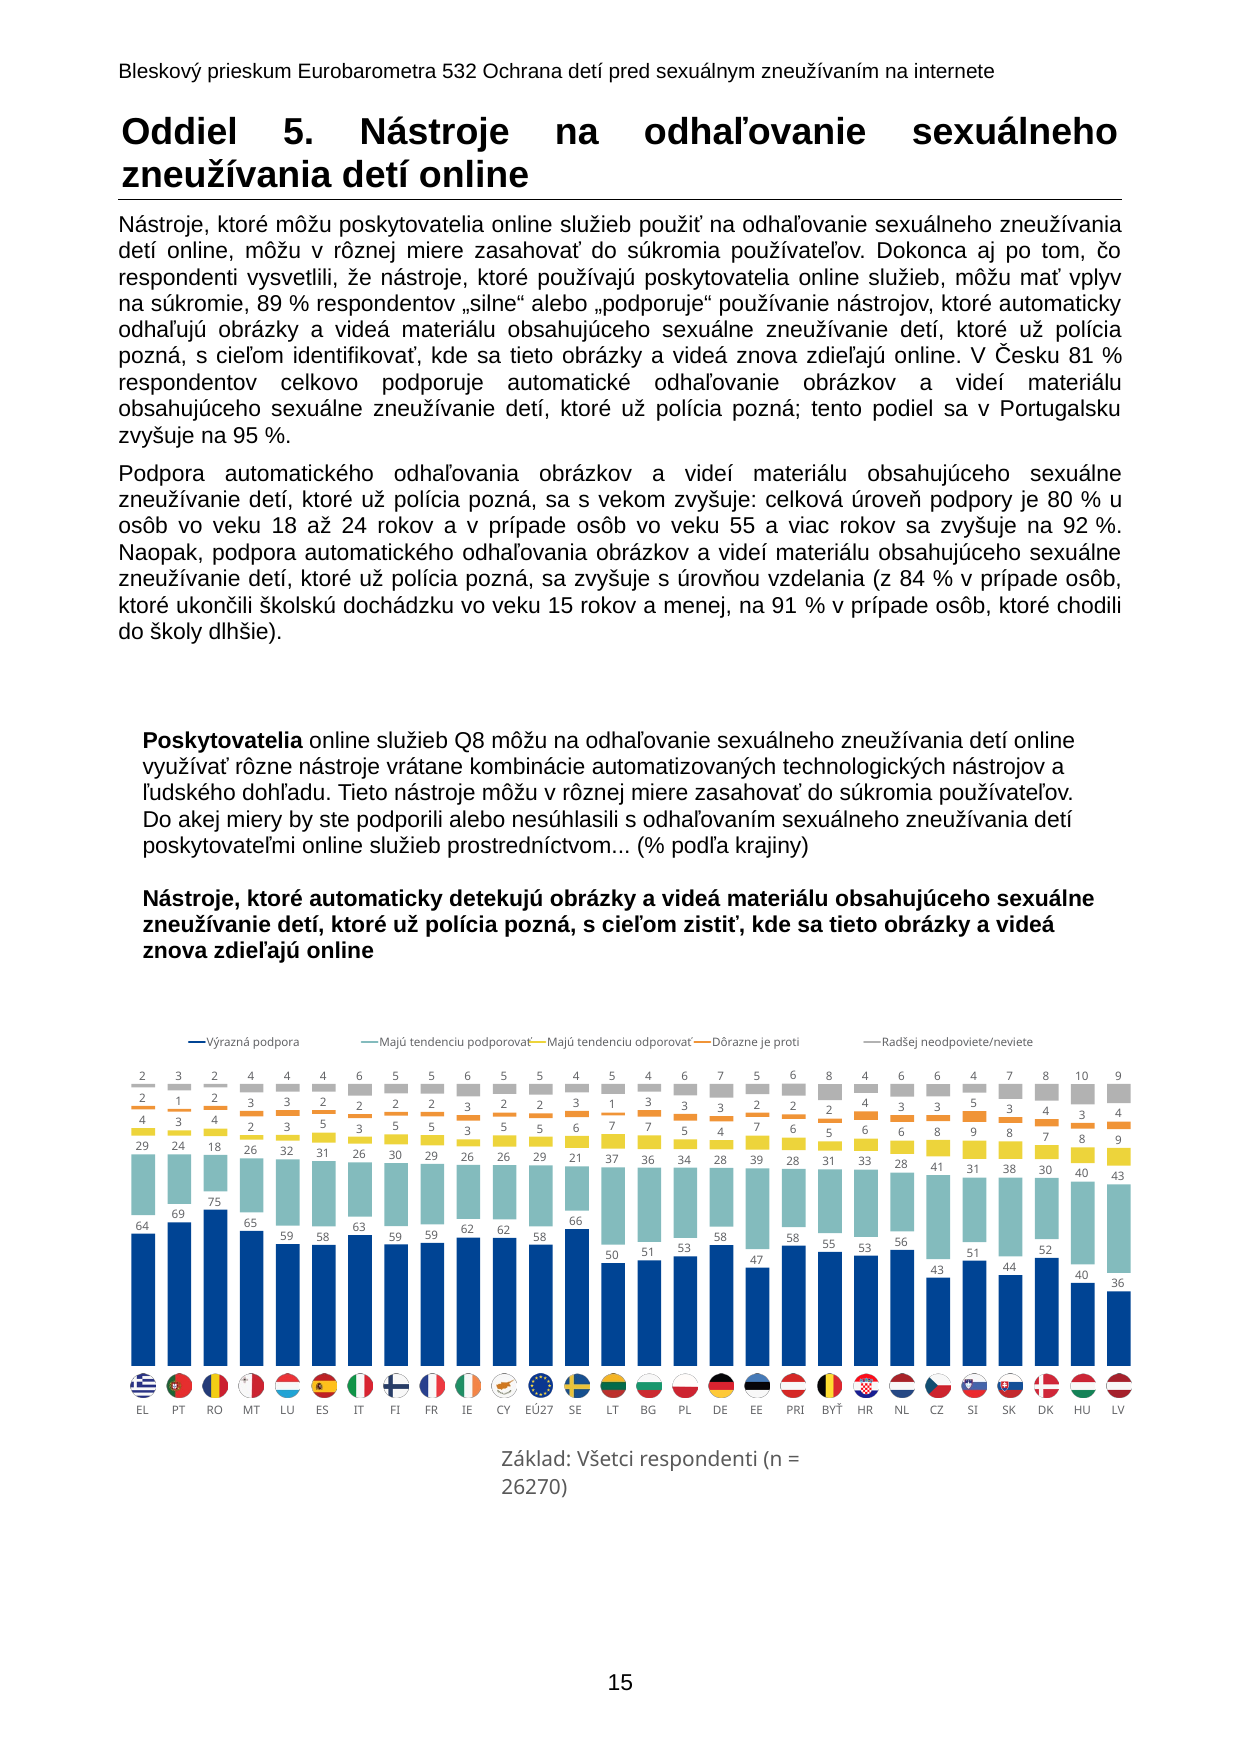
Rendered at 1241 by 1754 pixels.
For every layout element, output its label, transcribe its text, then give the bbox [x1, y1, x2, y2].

picture [744, 1373, 770, 1398]
picture [708, 1373, 734, 1398]
picture [202, 1373, 228, 1398]
text Nástroje, ktoré môžu poskytovatelia online služieb použiť na odhaľovanie sexuálneho zneužívania detí online, môžu v rôznej miere zasahovať do súkromia používateľov. Dokonca aj po tom, čo respondenti vysvetlili, že nástroje, ktoré používajú poskytovatelia online služieb, môžu mať vplyv na súkromie, 89 % respondentov „silne“ alebo „podporuje“ používanie nástrojov, ktoré automaticky odhaľujú obrázky a videá materiálu obsahujúceho sexuálne zneužívanie detí, ktoré už polícia pozná, s cieľom identifikovať, kde sa tieto obrázky a videá znova zdieľajú online. V Česku 81 % respondentov celkovo podporuje automatické odhaľovanie obrázkov a videí materiálu obsahujúceho sexuálne zneužívanie detí, ktoré už polícia pozná; tento podiel sa v Portugalsku zvyšuje na 95 %. [118, 211, 1122, 448]
picture [275, 1373, 300, 1398]
picture [997, 1373, 1023, 1398]
picture [383, 1373, 409, 1398]
subtitle Oddiel 5. Nástroje na odhaľovanie sexuálneho zneužívania detí online [118, 107, 1122, 199]
picture [238, 1373, 264, 1398]
picture [1034, 1373, 1059, 1398]
picture [130, 1373, 156, 1398]
picture [1070, 1373, 1096, 1398]
picture [166, 1373, 192, 1398]
picture [455, 1373, 481, 1398]
picture [925, 1373, 951, 1398]
picture [961, 1373, 987, 1398]
picture [853, 1373, 879, 1398]
picture [311, 1373, 337, 1398]
picture [780, 1373, 806, 1398]
picture [1106, 1373, 1132, 1398]
picture [491, 1373, 517, 1398]
picture [600, 1373, 626, 1398]
picture [347, 1373, 373, 1398]
picture [672, 1373, 698, 1398]
picture [564, 1373, 590, 1398]
picture [817, 1373, 842, 1398]
picture [636, 1373, 662, 1398]
text Podpora automatického odhaľovania obrázkov a videí materiálu obsahujúceho sexuálne zneužívanie detí, ktoré už polícia pozná, sa s vekom zvyšuje: celková úroveň podpory je 80 % u osôb vo veku 18 až 24 rokov a v prípade osôb vo veku 55 a viac rokov sa zvyšuje na 92 %. Naopak, podpora automatického odhaľovania obrázkov a videí materiálu obsahujúceho sexuálne zneužívanie detí, ktoré už polícia pozná, sa zvyšuje s úrovňou vzdelania (z 84 % v prípade osôb, ktoré ukončili školskú dochádzku vo veku 15 rokov a menej, na 91 % v prípade osôb, ktoré chodili do školy dlhšie). [118, 460, 1122, 644]
picture [528, 1373, 553, 1398]
picture [889, 1373, 915, 1398]
picture [419, 1373, 445, 1398]
